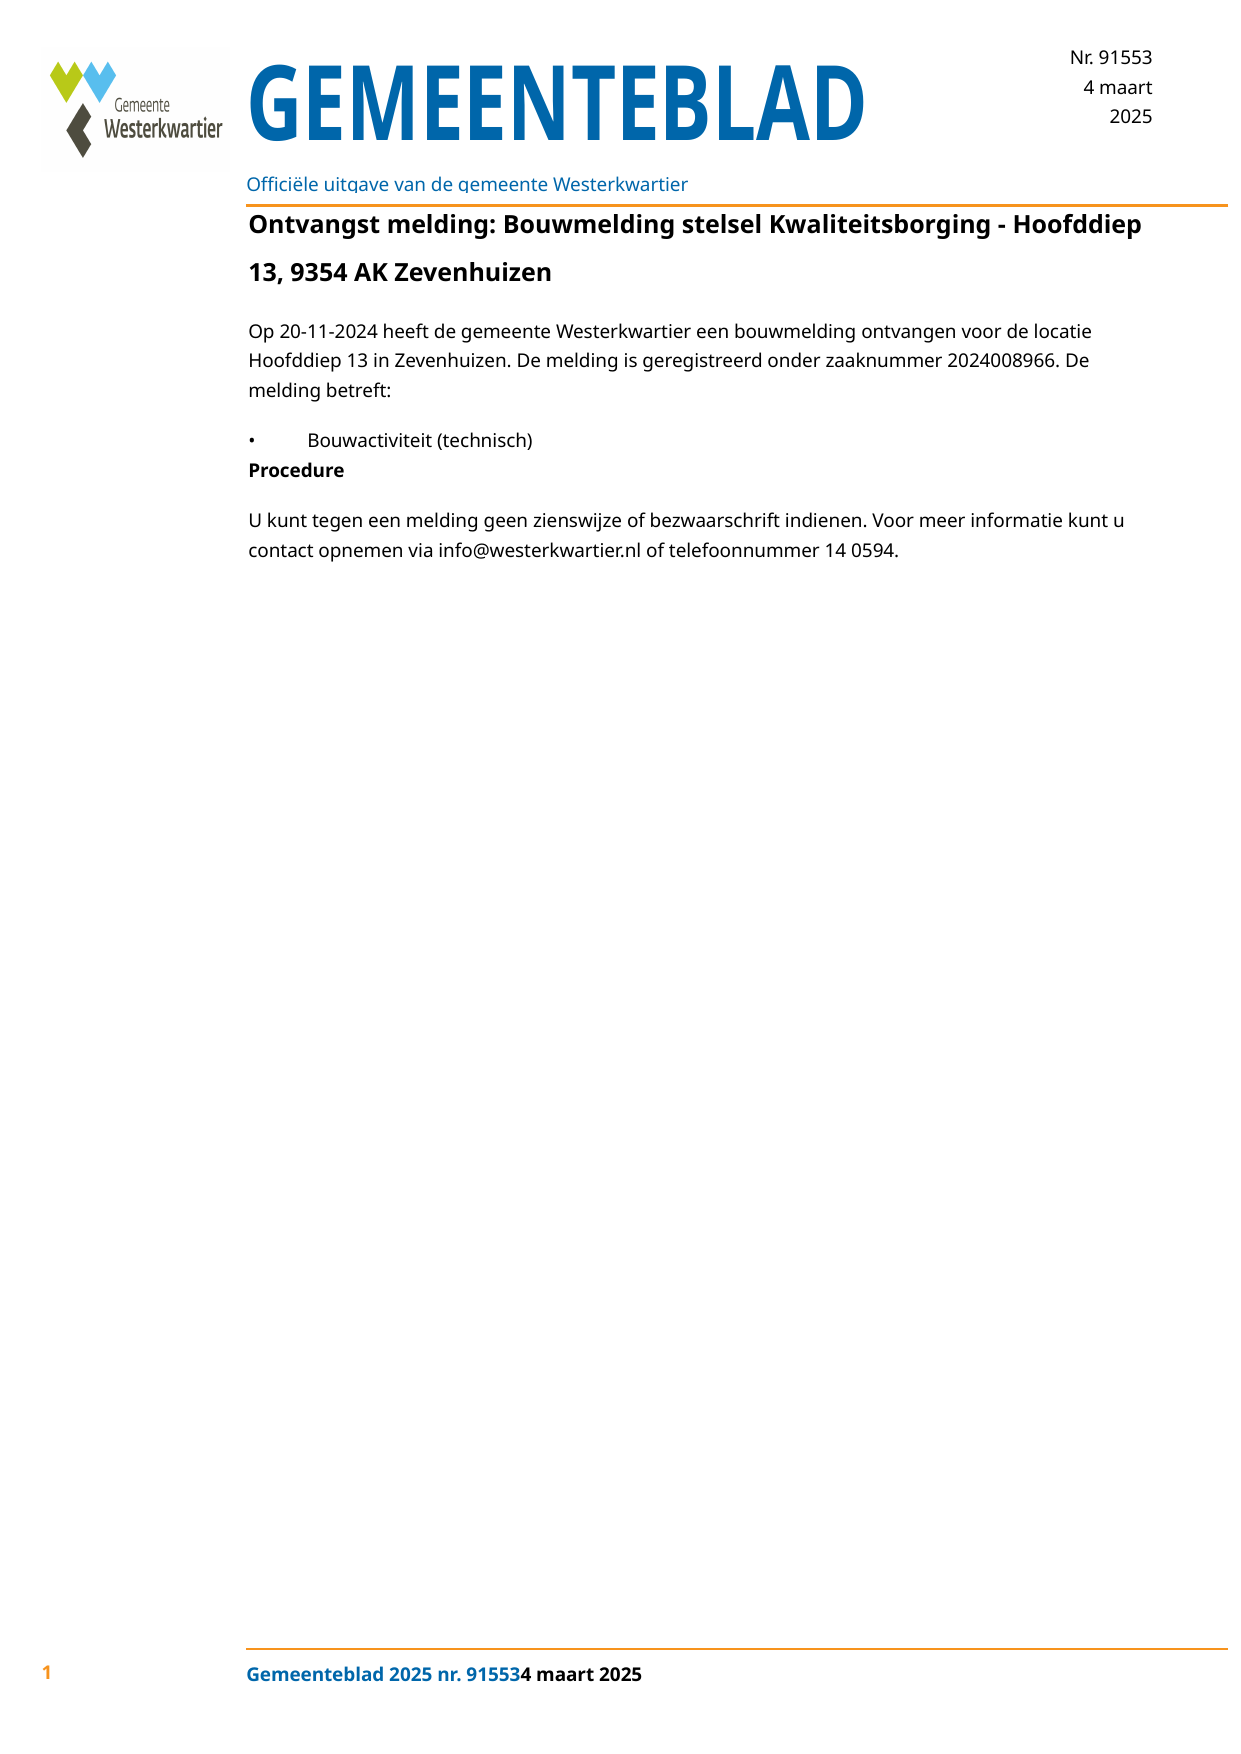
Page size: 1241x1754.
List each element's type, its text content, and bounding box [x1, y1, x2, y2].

text U kunt tegen een melding geen zienswijze of bezwaarschrift indienen. Voor meer informatie kunt u contact opnemen via info@westerkwartier.nl of telefoonnummer 14 0594. [248, 507, 1152, 563]
text Ontvangst melding: Bouwmelding stelsel Kwaliteitsborging - Hoofddiep 13, 9354 AK Zevenhuizen [248, 207, 1152, 288]
picture [41, 47, 231, 172]
text Procedure [248, 457, 1152, 483]
text Op 20-11-2024 heeft de gemeente Westerkwartier een bouwmelding ontvangen voor de locatie Hoofddiep 13 in Zevenhuizen. De melding is geregistreerd onder zaaknummer 2024008966. De melding betreft: [248, 318, 1152, 403]
list Bouwactiviteit (technisch) [248, 427, 1152, 453]
